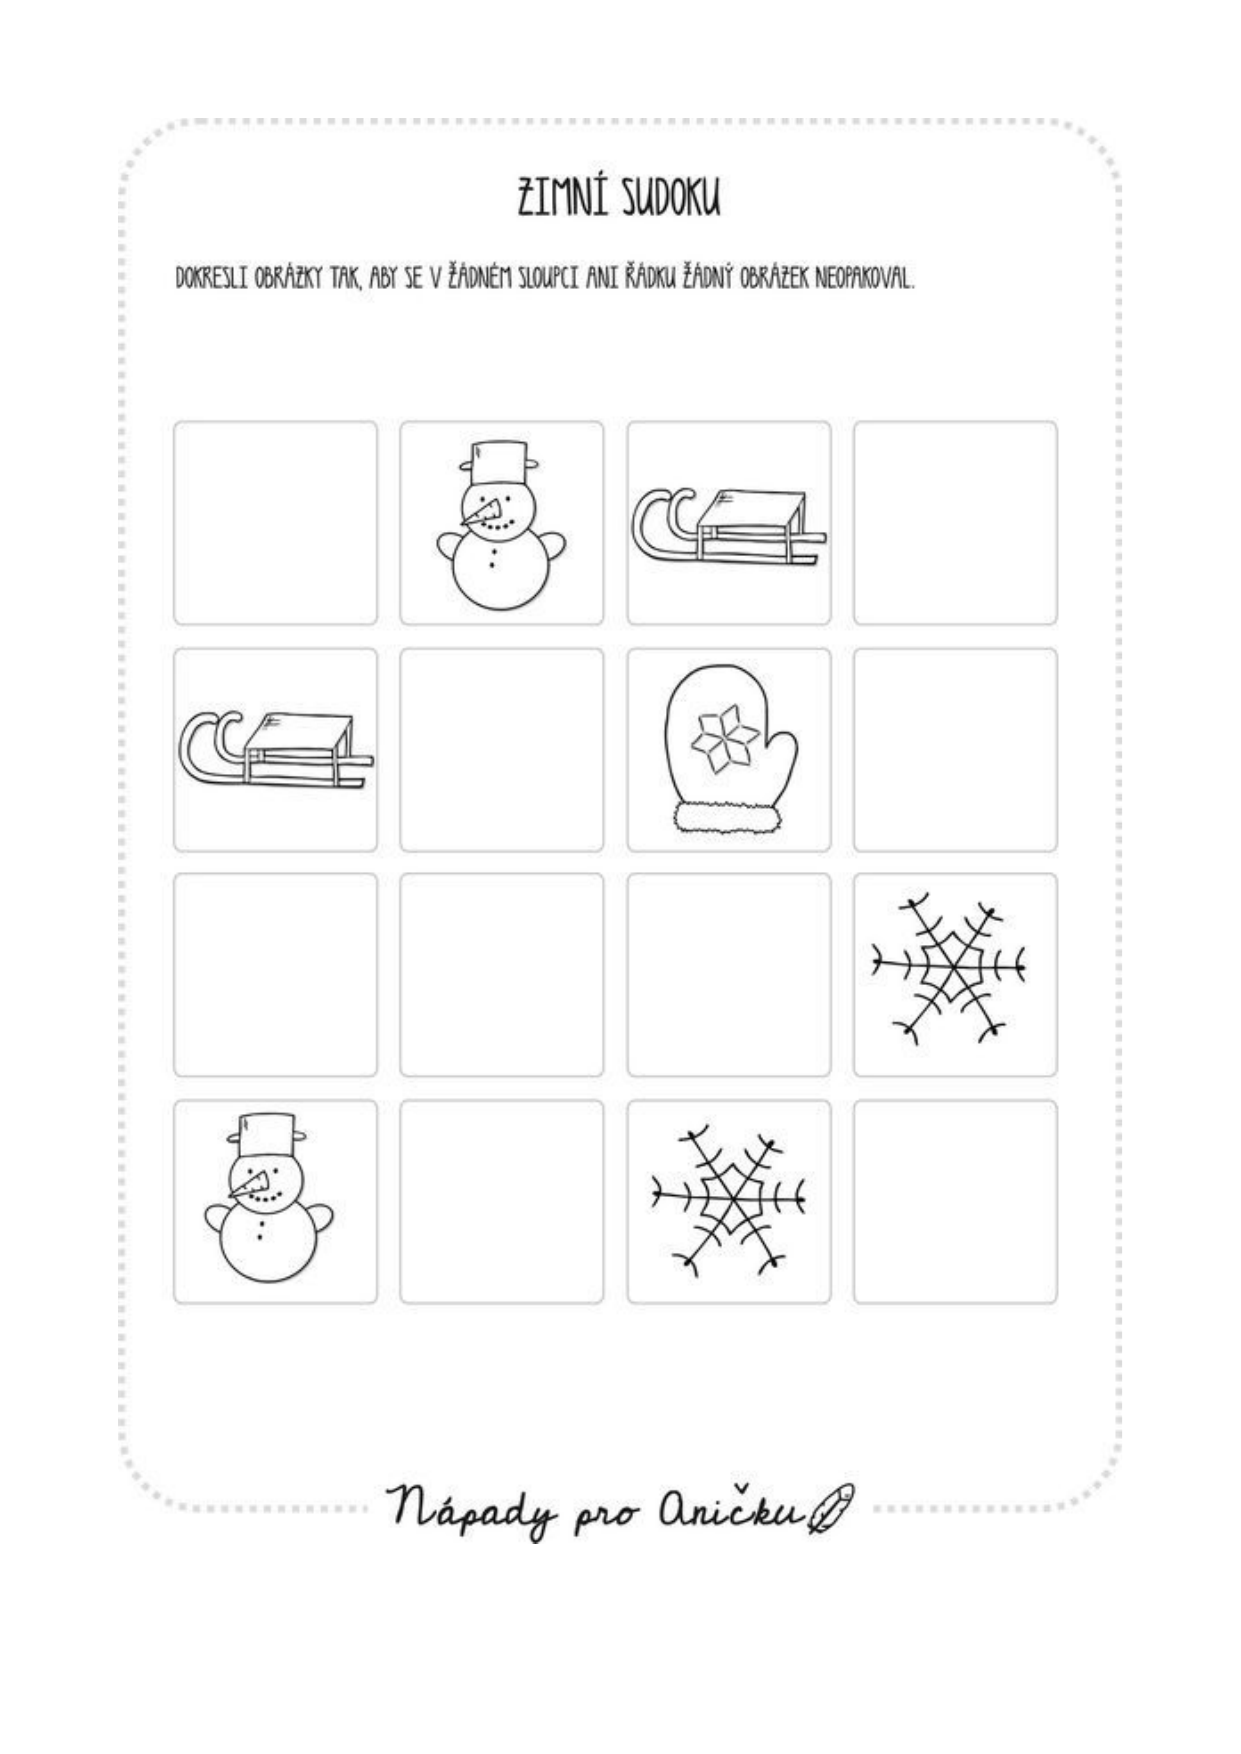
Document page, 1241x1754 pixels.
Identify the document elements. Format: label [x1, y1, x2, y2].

picture [118, 118, 1123, 1544]
